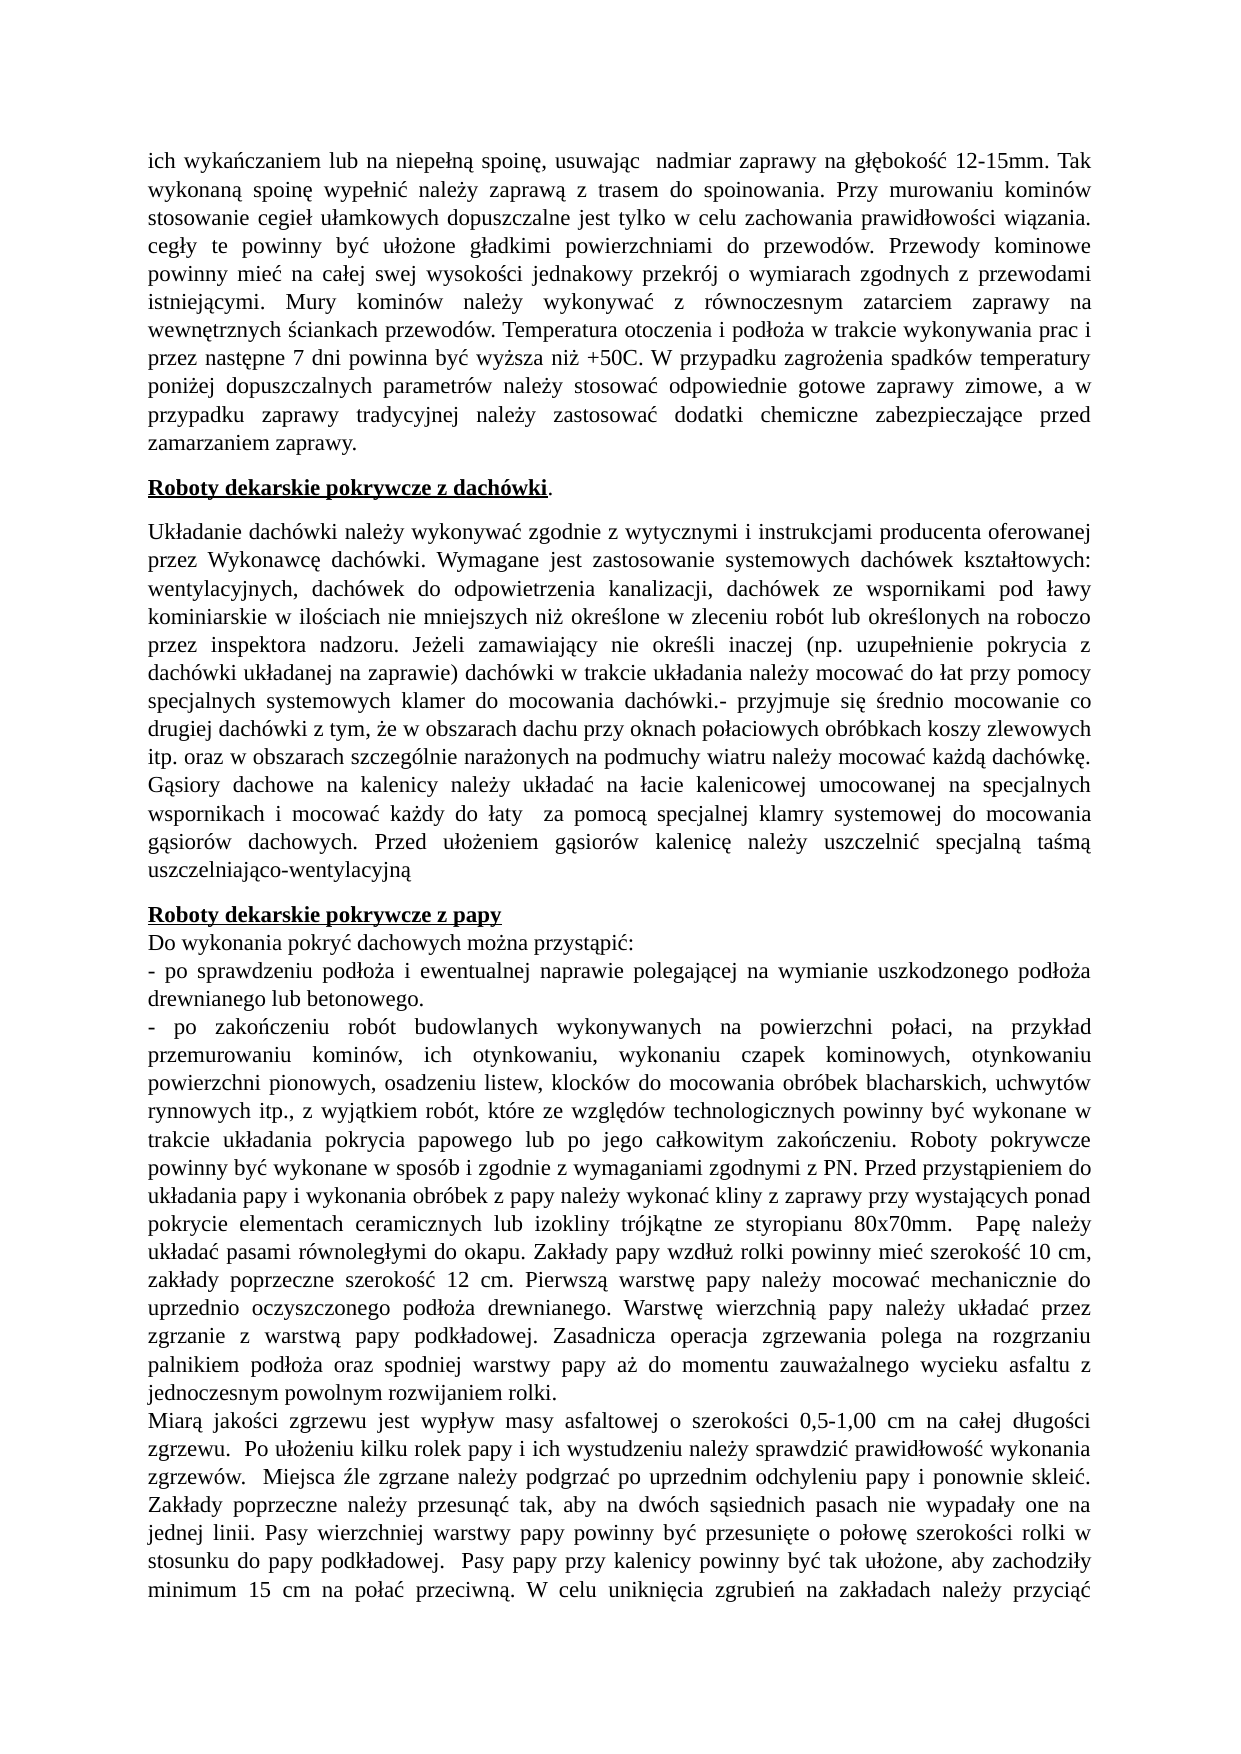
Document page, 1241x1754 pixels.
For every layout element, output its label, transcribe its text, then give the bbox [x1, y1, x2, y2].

text Roboty dekarskie pokrywcze z papy [148, 901, 1093, 927]
text - po zakończeniu robót budowlanych wykonywanych na powierzchni połaci, na przykład przemurowaniu kominów, ich otynkowaniu, wykonaniu czapek kominowych, otynkowaniu powierzchni pionowych, osadzeniu listew, klocków do mocowania obróbek blacharskich, uchwytów rynnowych itp., z wyjątkiem robót, które ze względów technologicznych powinny być wykonane w trakcie układania pokrycia papowego lub po jego całkowitym zakończeniu. Roboty pokrywcze powinny być wykonane w sposób i zgodnie z wymaganiami zgodnymi z PN. Przed przystąpieniem do układania papy i wykonania obróbek z papy należy wykonać kliny z zaprawy przy wystających ponad pokrycie elementach ceramicznych lub izokliny trójkątne ze styropianu 80x70mm. Papę należy układać pasami równoległymi do okapu. Zakłady papy wzdłuż rolki powinny mieć szerokość 10 cm, zakłady poprzeczne szerokość 12 cm. Pierwszą warstwę papy należy mocować mechanicznie do uprzednio oczyszczonego podłoża drewnianego. Warstwę wierzchnią papy należy układać przez zgrzanie z warstwą papy podkładowej. Zasadnicza operacja zgrzewania polega na rozgrzaniu palnikiem podłoża oraz spodniej warstwy papy aż do momentu zauważalnego wycieku asfaltu z jednoczesnym powolnym rozwijaniem rolki. [148, 1013, 1093, 1405]
text ich wykańczaniem lub na niepełną spoinę, usuwając nadmiar zaprawy na głębokość 12-15mm. Tak wykonaną spoinę wypełnić należy zaprawą z trasem do spoinowania. Przy murowaniu kominów stosowanie cegieł ułamkowych dopuszczalne jest tylko w celu zachowania prawidłowości wiązania. cegły te powinny być ułożone gładkimi powierzchniami do przewodów. Przewody kominowe powinny mieć na całej swej wysokości jednakowy przekrój o wymiarach zgodnych z przewodami istniejącymi. Mury kominów należy wykonywać z równoczesnym zatarciem zaprawy na wewnętrznych ściankach przewodów. Temperatura otoczenia i podłoża w trakcie wykonywania prac i przez następne 7 dni powinna być wyższa niż +50C. W przypadku zagrożenia spadków temperatury poniżej dopuszczalnych parametrów należy stosować odpowiednie gotowe zaprawy zimowe, a w przypadku zaprawy tradycyjnej należy zastosować dodatki chemiczne zabezpieczające przed zamarzaniem zaprawy. [148, 148, 1093, 455]
text Roboty dekarskie pokrywcze z dachówki. [148, 474, 1093, 500]
text - po sprawdzeniu podłoża i ewentualnej naprawie polegającej na wymianie uszkodzonego podłoża drewnianego lub betonowego. [148, 957, 1093, 1011]
text Miarą jakości zgrzewu jest wypływ masy asfaltowej o szerokości 0,5-1,00 cm na całej długości zgrzewu. Po ułożeniu kilku rolek papy i ich wystudzeniu należy sprawdzić prawidłowość wykonania zgrzewów. Miejsca źle zgrzane należy podgrzać po uprzednim odchyleniu papy i ponownie skleić. Zakłady poprzeczne należy przesunąć tak, aby na dwóch sąsiednich pasach nie wypadały one na jednej linii. Pasy wierzchniej warstwy papy powinny być przesunięte o połowę szerokości rolki w stosunku do papy podkładowej. Pasy papy przy kalenicy powinny być tak ułożone, aby zachodziły minimum 15 cm na połać przeciwną. W celu uniknięcia zgrubień na zakładach należy przyciąć [148, 1407, 1093, 1602]
text Układanie dachówki należy wykonywać zgodnie z wytycznymi i instrukcjami producenta oferowanej przez Wykonawcę dachówki. Wymagane jest zastosowanie systemowych dachówek kształtowych: wentylacyjnych, dachówek do odpowietrzenia kanalizacji, dachówek ze wspornikami pod ławy kominiarskie w ilościach nie mniejszych niż określone w zleceniu robót lub określonych na roboczo przez inspektora nadzoru. Jeżeli zamawiający nie określi inaczej (np. uzupełnienie pokrycia z dachówki układanej na zaprawie) dachówki w trakcie układania należy mocować do łat przy pomocy specjalnych systemowych klamer do mocowania dachówki.- przyjmuje się średnio mocowanie co drugiej dachówki z tym, że w obszarach dachu przy oknach połaciowych obróbkach koszy zlewowych itp. oraz w obszarach szczególnie narażonych na podmuchy wiatru należy mocować każdą dachówkę. Gąsiory dachowe na kalenicy należy układać na łacie kalenicowej umocowanej na specjalnych wspornikach i mocować każdy do łaty za pomocą specjalnej klamry systemowej do mocowania gąsiorów dachowych. Przed ułożeniem gąsiorów kalenicę należy uszczelnić specjalną taśmą uszczelniająco-wentylacyjną [148, 518, 1093, 882]
text Do wykonania pokryć dachowych można przystąpić: [148, 929, 1093, 955]
